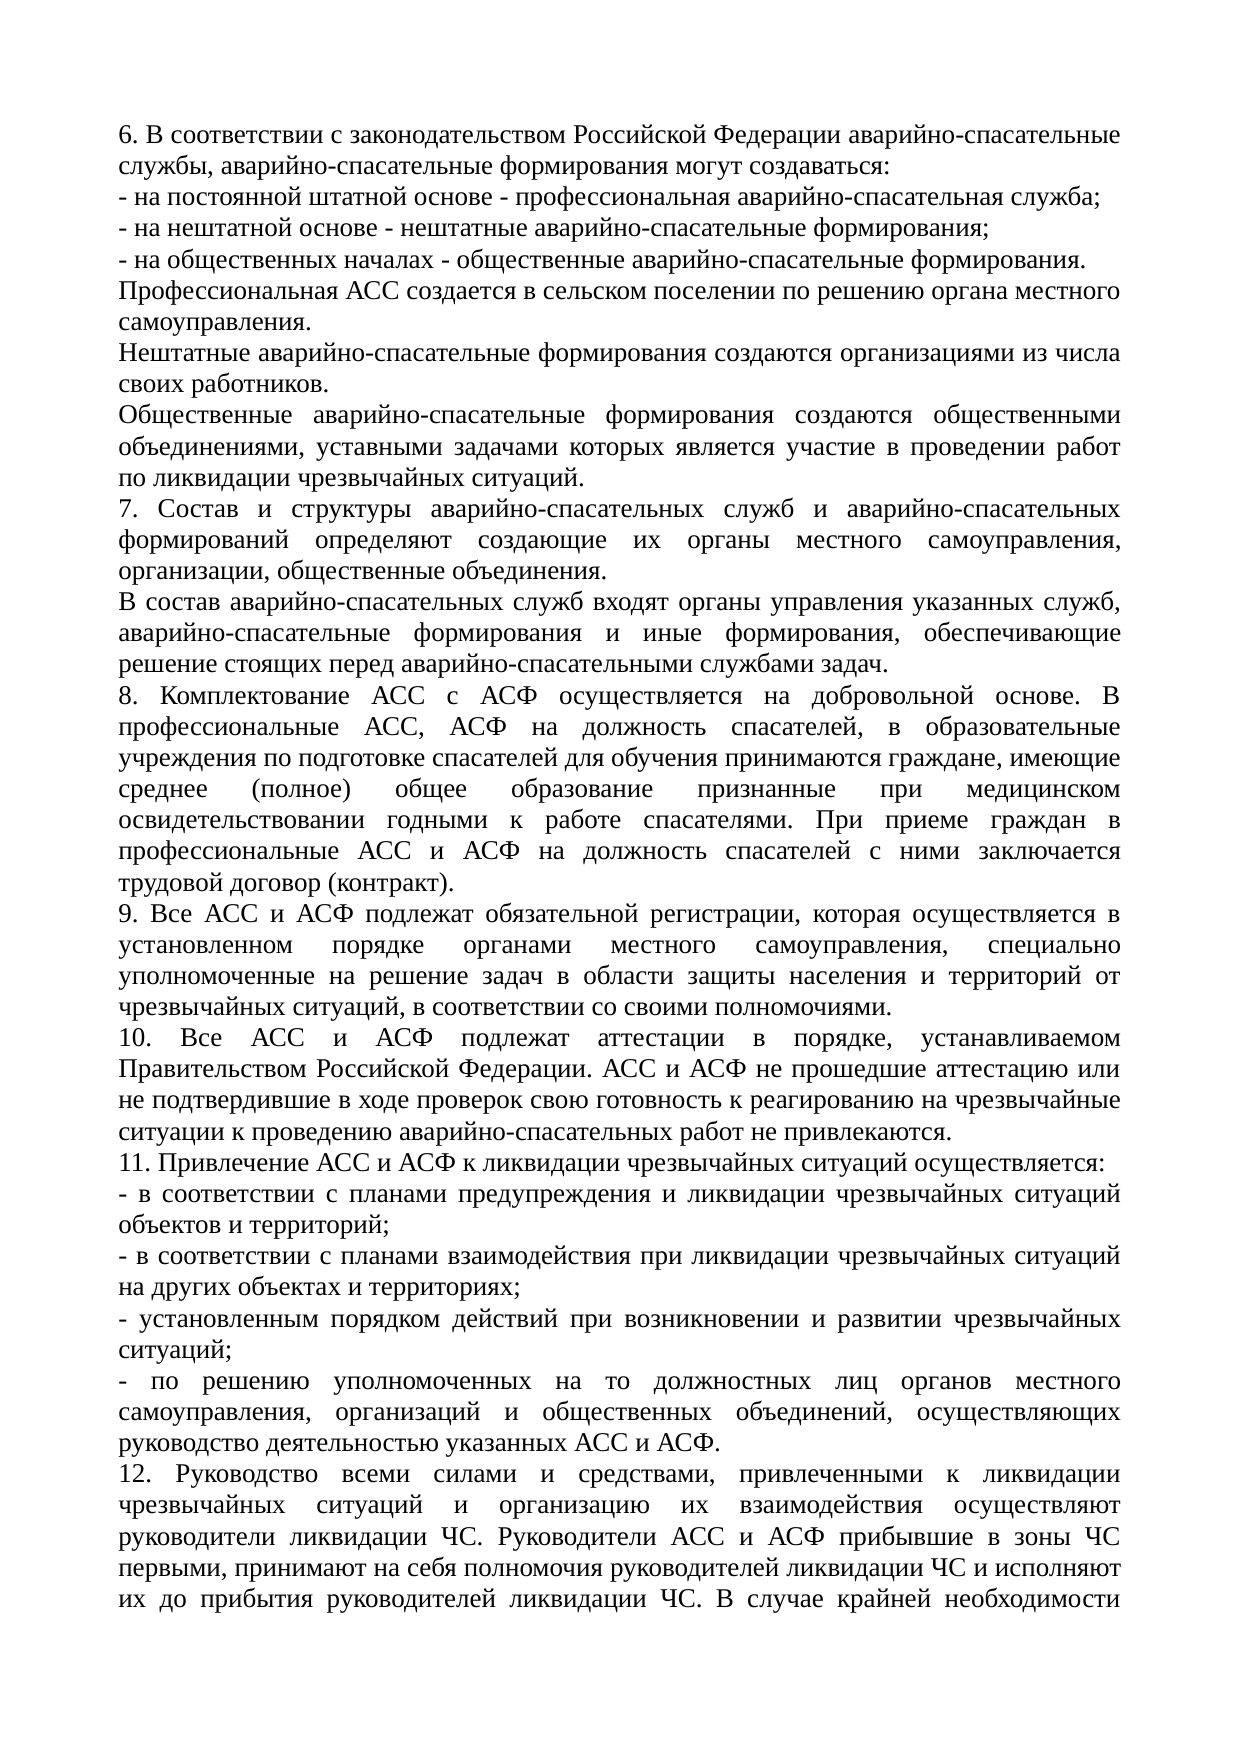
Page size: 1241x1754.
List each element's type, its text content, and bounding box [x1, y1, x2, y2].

text 11. Привлечение АСС и АСФ к ликвидации чрезвычайных ситуаций осуществляется: [118, 1146, 1122, 1177]
text 9. Все АСС и АСФ подлежат обязательной регистрации, которая осуществляется в установленном порядке органами местного самоуправления, специально уполномоченные на решение задач в области защиты населения и территорий от чрезвычайных ситуаций, в соответствии со своими полномочиями. [118, 897, 1122, 1021]
text Общественные аварийно-спасательные формирования создаются общественными объединениями, уставными задачами которых является участие в проведении работ по ликвидации чрезвычайных ситуаций. [118, 398, 1122, 492]
text Нештатные аварийно-спасательные формирования создаются организациями из числа своих работников. [118, 336, 1122, 398]
text 12. Руководство всеми силами и средствами, привлеченными к ликвидации чрезвычайных ситуаций и организацию их взаимодействия осуществляют руководители ликвидации ЧС. Руководители АСС и АСФ прибывшие в зоны ЧС первыми, принимают на себя полномочия руководителей ликвидации ЧС и исполняют их до прибытия руководителей ликвидации ЧС. В случае крайней необходимости [118, 1457, 1122, 1613]
text 10. Все АСС и АСФ подлежат аттестации в порядке, устанавливаемом Правительством Российской Федерации. АСС и АСФ не прошедшие аттестацию или не подтвердившие в ходе проверок свою готовность к реагированию на чрезвычайные ситуации к проведению аварийно-спасательных работ не привлекаются. [118, 1021, 1122, 1146]
text 8. Комплектование АСС с АСФ осуществляется на добровольной основе. В профессиональные АСС, АСФ на должность спасателей, в образовательные учреждения по подготовке спасателей для обучения принимаются граждане, имеющие среднее (полное) общее образование признанные при медицинском освидетельствовании годными к работе спасателями. При приеме граждан в профессиональные АСС и АСФ на должность спасателей с ними заключается трудовой договор (контракт). [118, 679, 1122, 897]
text 6. В соответствии с законодательством Российской Федерации аварийно-спасательные службы, аварийно-спасательные формирования могут создаваться: [118, 118, 1122, 180]
text - в соответствии с планами взаимодействия при ликвидации чрезвычайных ситуаций на других объектах и территориях; [118, 1239, 1122, 1302]
text В состав аварийно-спасательных служб входят органы управления указанных служб, аварийно-спасательные формирования и иные формирования, обеспечивающие решение стоящих перед аварийно-спасательными службами задач. [118, 585, 1122, 679]
text - на нештатной основе - нештатные аварийно-спасательные формирования; [118, 212, 1122, 243]
text - установленным порядком действий при возникновении и развитии чрезвычайных ситуаций; [118, 1302, 1122, 1364]
text 7. Состав и структуры аварийно-спасательных служб и аварийно-спасательных формирований определяют создающие их органы местного самоуправления, организации, общественные объединения. [118, 492, 1122, 585]
text - на постоянной штатной основе - профессиональная аварийно-спасательная служба; [118, 180, 1122, 212]
text - по решению уполномоченных на то должностных лиц органов местного самоуправления, организаций и общественных объединений, осуществляющих руководство деятельностью указанных АСС и АСФ. [118, 1364, 1122, 1457]
text Профессиональная АСС создается в сельском поселении по решению органа местного самоуправления. [118, 274, 1122, 336]
text - на общественных началах - общественные аварийно-спасательные формирования. [118, 243, 1122, 274]
text - в соответствии с планами предупреждения и ликвидации чрезвычайных ситуаций объектов и территорий; [118, 1177, 1122, 1239]
